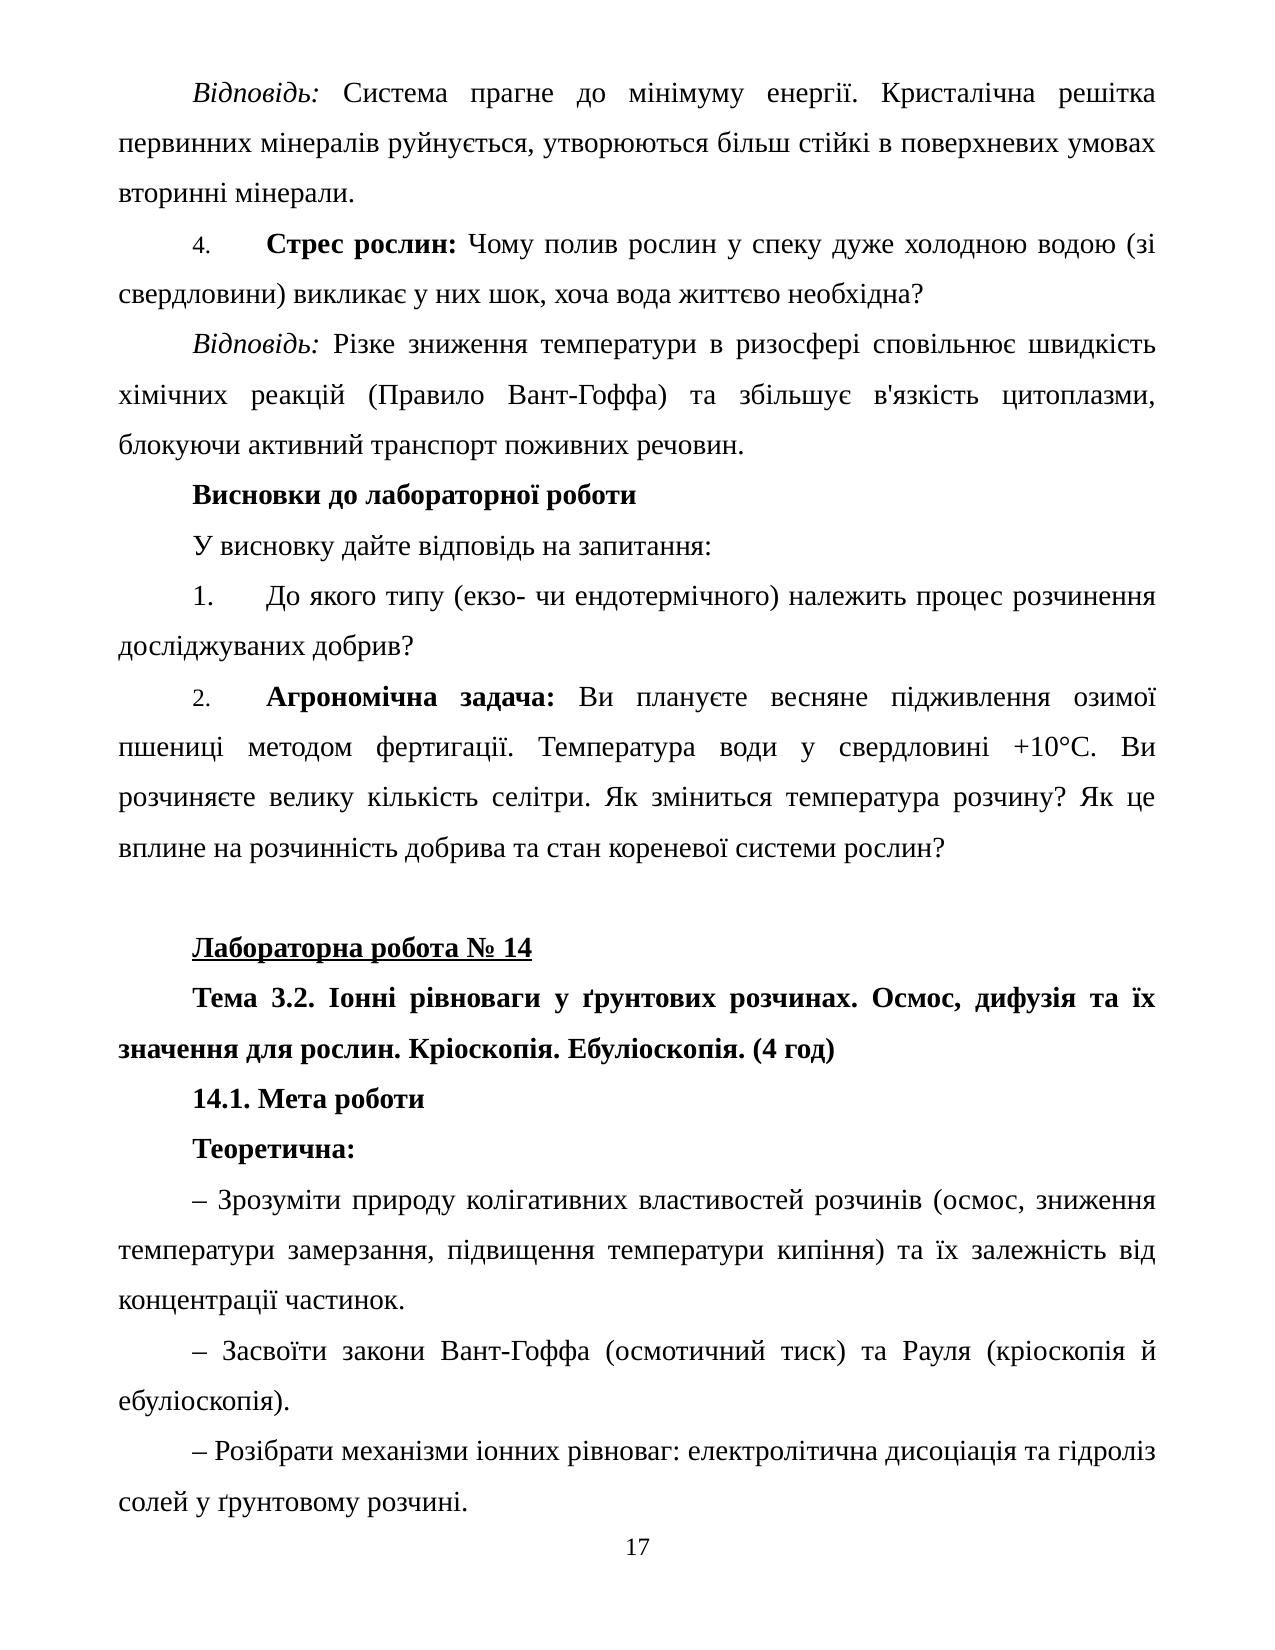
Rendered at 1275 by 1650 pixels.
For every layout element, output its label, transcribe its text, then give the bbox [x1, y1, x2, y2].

text – Розібрати механізми іонних рівноваг: електролітична дисоціація та гідроліз солей у ґрунтовому розчині. [118, 1433, 1157, 1517]
text – Зрозуміти природу колігативних властивостей розчинів (осмос, зниження температури замерзання, підвищення температури кипіння) та їх залежність від концентрації частинок. [118, 1182, 1157, 1316]
list Стрес рослин: Чому полив рослин у спеку дуже холодною водою (зі свердловини) викликає у них шок, хоча вода життєво необхідна? [118, 226, 1157, 310]
text У висновку дайте відповідь на запитання: [118, 528, 1157, 561]
text Теоретична: [118, 1132, 1157, 1165]
list Агрономічна задача: Ви плануєте весняне підживлення озимої пшениці методом фертигації. Температура води у свердловині +10°C. Ви розчиняєте велику кількість селітри. Як зміниться температура розчину? Як це вплине на розчинність добрива та стан кореневої системи рослин? [118, 679, 1157, 863]
list До якого типу (екзо- чи ендотермічного) належить процес розчинення досліджуваних добрив? [118, 578, 1157, 662]
text Відповідь: Різке зниження температури в ризосфері сповільнює швидкість хімічних реакцій (Правило Вант-Гоффа) та збільшує в'язкість цитоплазми, блокуючи активний транспорт поживних речовин. [118, 327, 1157, 461]
text Тема 3.2. Іонні рівноваги у ґрунтових розчинах. Осмос, дифузія та їх значення для рослин. Кріоскопія. Ебуліоскопія. (4 год) [118, 981, 1157, 1064]
text – Засвоїти закони Вант-Гоффа (осмотичний тиск) та Рауля (кріоскопія й ебуліоскопія). [118, 1333, 1157, 1417]
subtitle Висновки до лабораторної роботи [118, 477, 1157, 511]
text Лабораторна робота № 14 [118, 930, 1157, 964]
subtitle 14.1. Мета роботи [118, 1081, 1157, 1115]
text Відповідь: Система прагне до мінімуму енергії. Кристалічна решітка первинних мінералів руйнується, утворюються більш стійкі в поверхневих умовах вторинні мінерали. [118, 75, 1157, 209]
